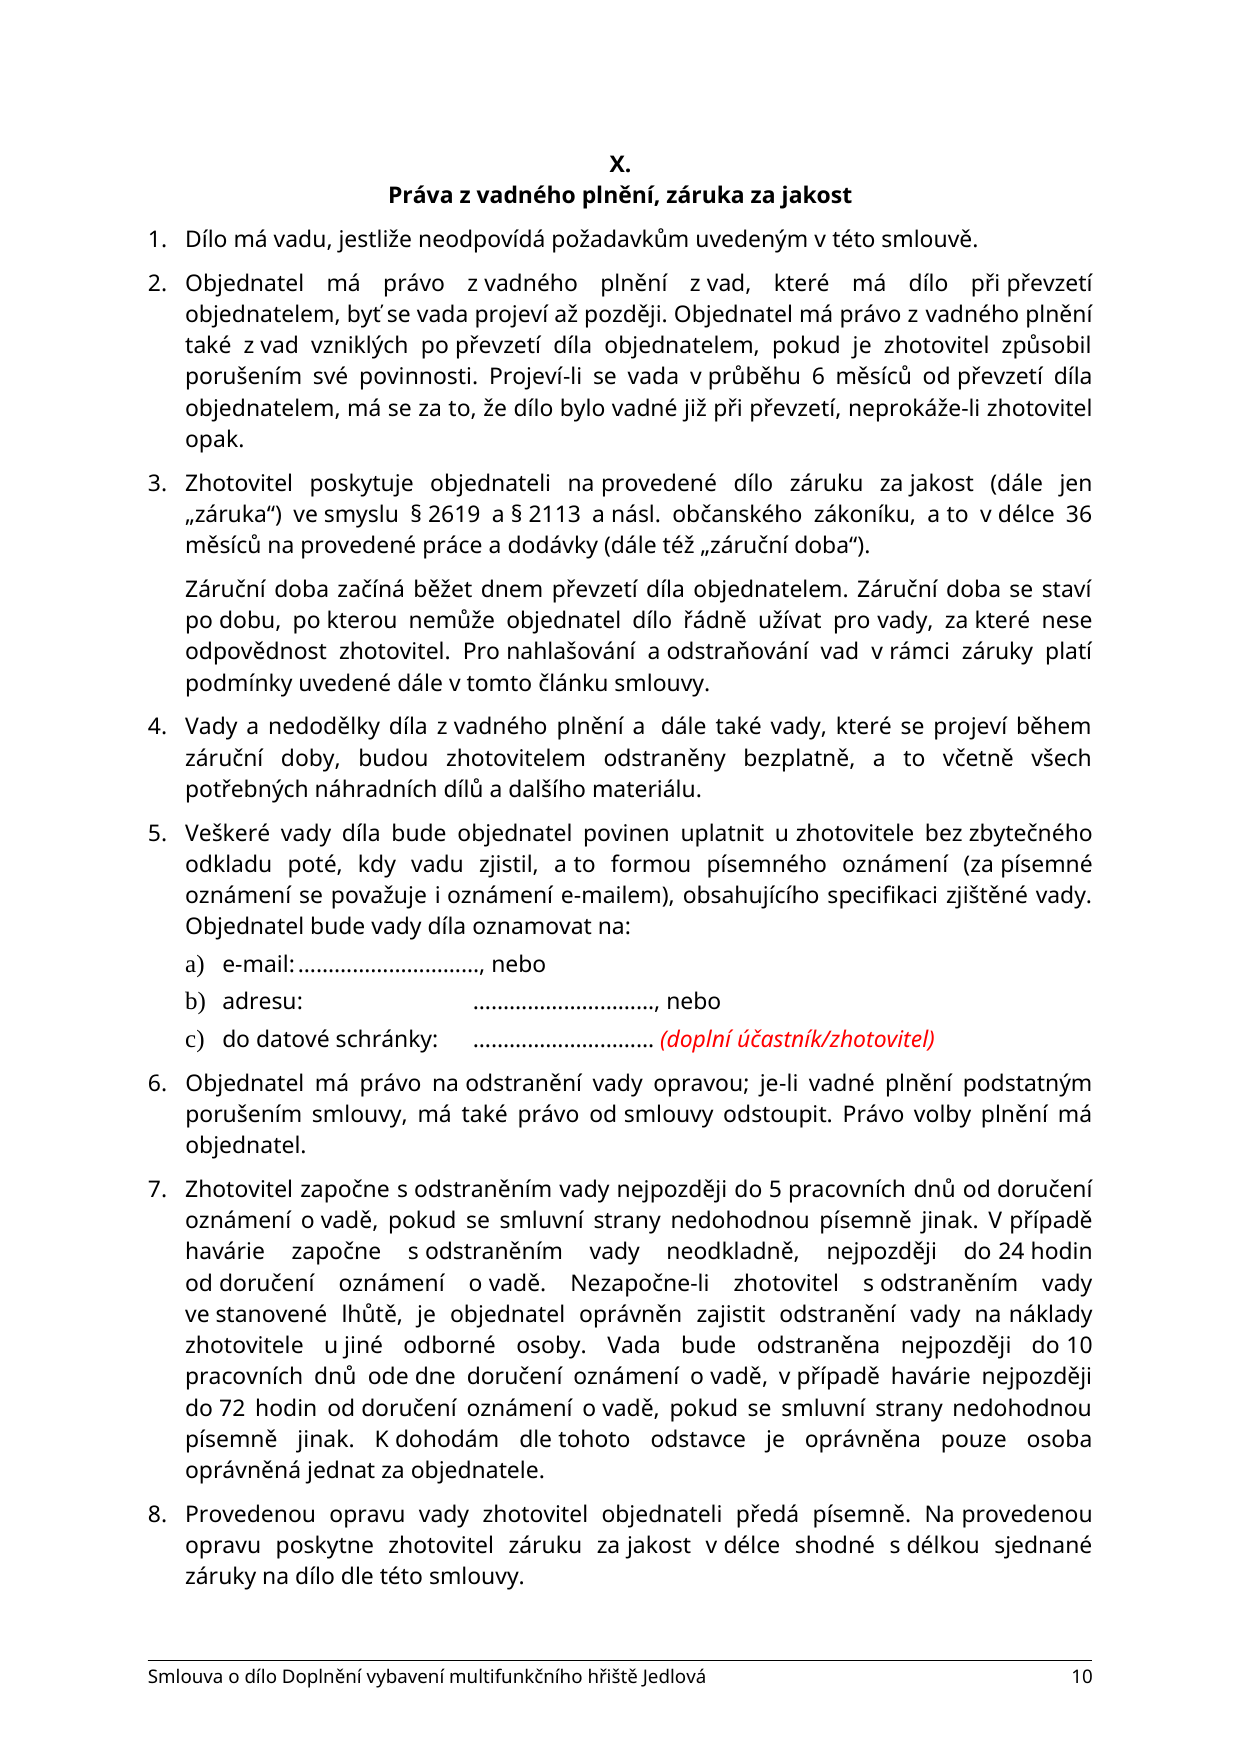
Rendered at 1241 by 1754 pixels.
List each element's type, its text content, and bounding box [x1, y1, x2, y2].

text Záruční doba začíná běžet dnem převzetí díla objednatelem. Záruční doba se staví po dobu, po kterou nemůže objednatel dílo řádně užívat pro vady, za které nese odpovědnost zhotovitel. Pro nahlašování a odstraňování vad v rámci záruky platí podmínky uvedené dále v tomto článku smlouvy. [185, 573, 1092, 698]
list e‑mail: …………………………, nebo [185, 948, 1092, 979]
list Objednatel má právo z vadného plnění z vad, které má dílo při převzetí objednatelem, byť se vada projeví až později. Objednatel má právo z vadného plnění také z vad vzniklých po převzetí díla objednatelem, pokud je zhotovitel způsobil porušením své povinnosti. Projeví‑li se vada v průběhu 6 měsíců od převzetí díla objednatelem, má se za to, že dílo bylo vadné již při převzetí, neprokáže-li zhotovitel opak. [148, 266, 1092, 454]
list Provedenou opravu vady zhotovitel objednateli předá písemně. Na provedenou opravu poskytne zhotovitel záruku za jakost v délce shodné s délkou sjednané záruky na dílo dle této smlouvy. [148, 1498, 1092, 1591]
list Veškeré vady díla bude objednatel povinen uplatnit u zhotovitele bez zbytečného odkladu poté, kdy vadu zjistil, a to formou písemného oznámení (za písemné oznámení se považuje i oznámení e‑mailem), obsahujícího specifikaci zjištěné vady. Objednatel bude vady díla oznamovat na: [148, 816, 1092, 941]
list do datové schránky: ………………………… (doplní účastník/zhotovitel) [185, 1023, 1092, 1054]
text X. Práva z vadného plnění, záruka za jakost [148, 148, 1092, 210]
list Zhotovitel započne s odstraněním vady nejpozději do 5 pracovních dnů od doručení oznámení o vadě, pokud se smluvní strany nedohodnou písemně jinak. V případě havárie započne s odstraněním vady neodkladně, nejpozději do 24 hodin od doručení oznámení o vadě. Nezapočne‑li zhotovitel s odstraněním vady ve stanovené lhůtě, je objednatel oprávněn zajistit odstranění vady na náklady zhotovitele u jiné odborné osoby. Vada bude odstraněna nejpozději do 10 pracovních dnů ode dne doručení oznámení o vadě, v případě havárie nejpozději do 72 hodin od doručení oznámení o vadě, pokud se smluvní strany nedohodnou písemně jinak. K dohodám dle tohoto odstavce je oprávněna pouze osoba oprávněná jednat za objednatele. [148, 1173, 1092, 1485]
list adresu: …………………………, nebo [185, 985, 1092, 1016]
list Dílo má vadu, jestliže neodpovídá požadavkům uvedeným v této smlouvě. [148, 223, 1092, 254]
list Zhotovitel poskytuje objednateli na provedené dílo záruku za jakost (dále jen „záruka“) ve smyslu § 2619 a § 2113 a násl. občanského zákoníku, a to v délce 36 měsíců na provedené práce a dodávky (dále též „záruční doba“). [148, 466, 1092, 560]
list Vady a nedodělky díla z vadného plnění a dále také vady, které se projeví během záruční doby, budou zhotovitelem odstraněny bezplatně, a to včetně všech potřebných náhradních dílů a dalšího materiálu. [148, 710, 1092, 804]
list Objednatel má právo na odstranění vady opravou; je‑li vadné plnění podstatným porušením smlouvy, má také právo od smlouvy odstoupit. Právo volby plnění má objednatel. [148, 1066, 1092, 1160]
